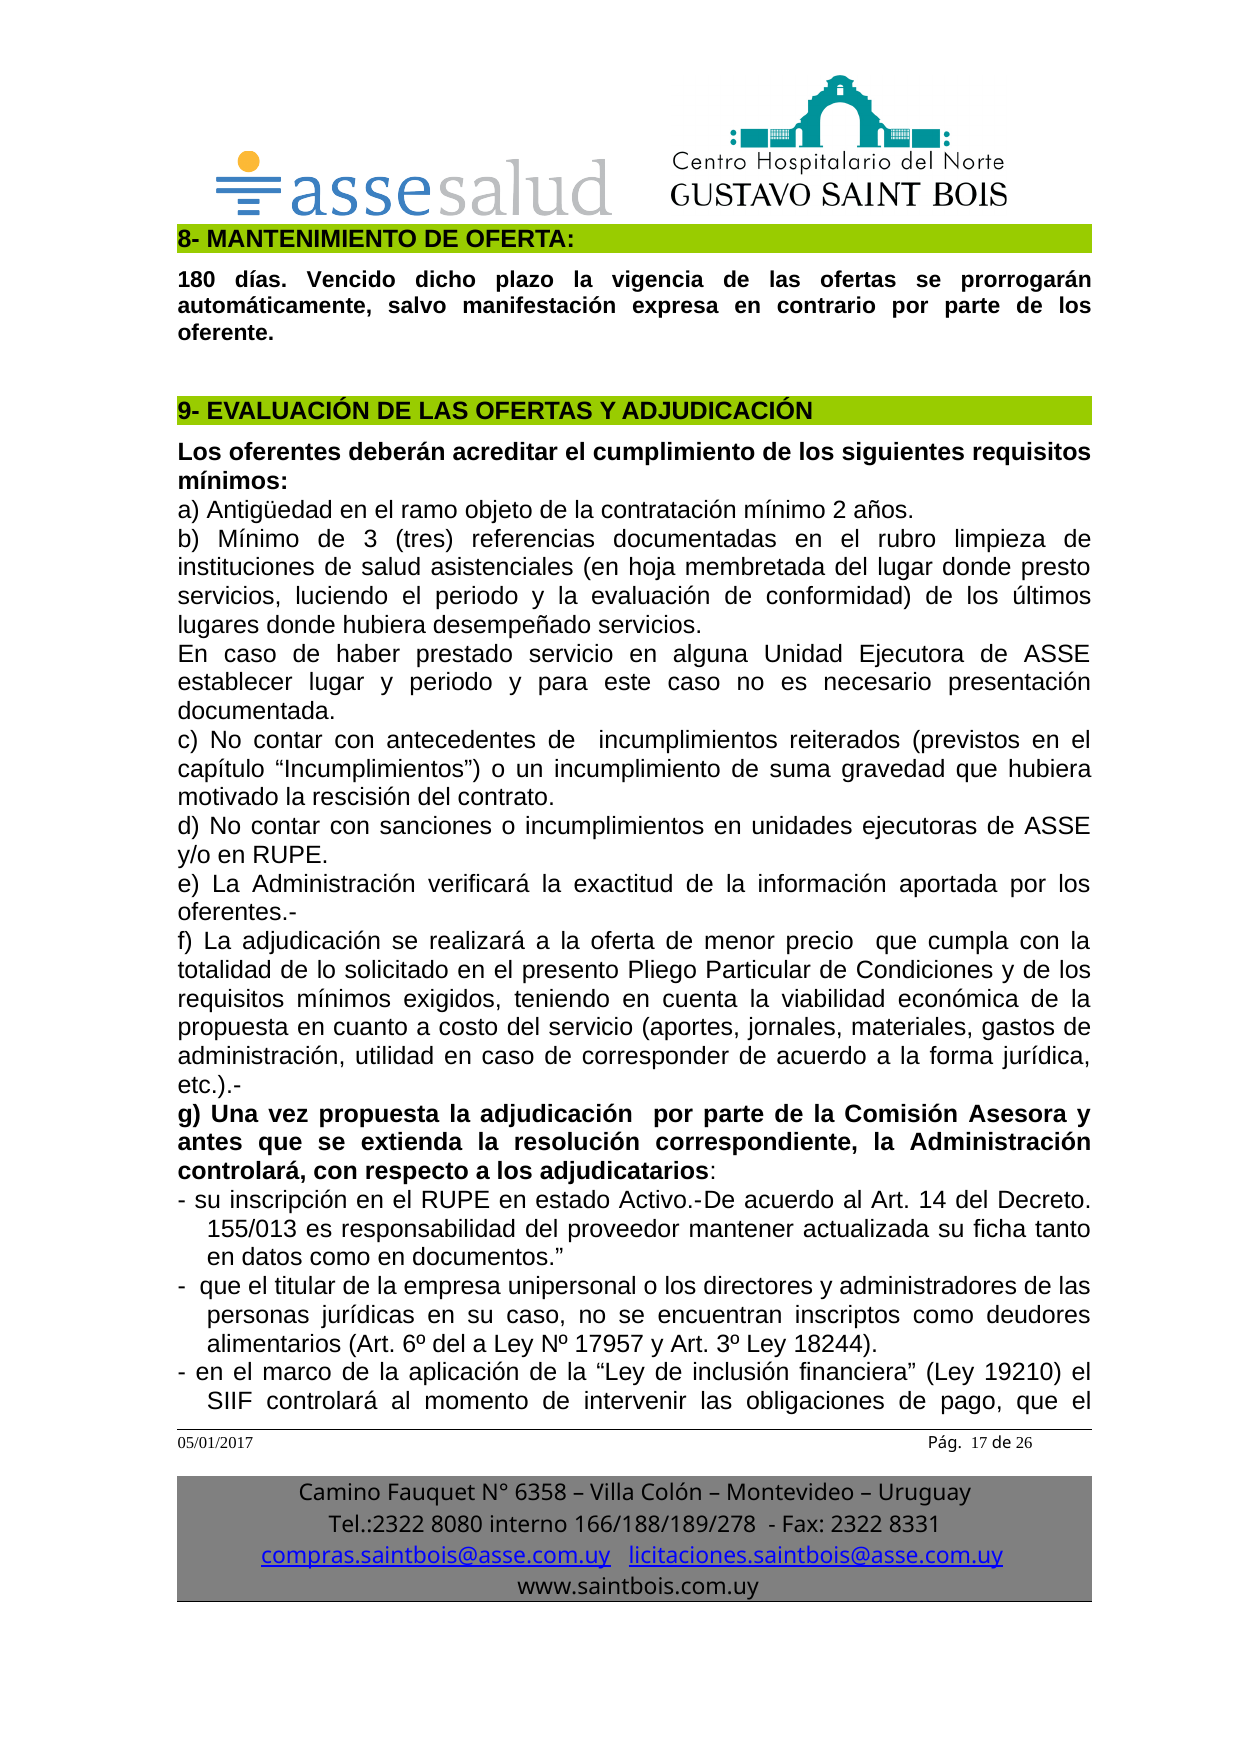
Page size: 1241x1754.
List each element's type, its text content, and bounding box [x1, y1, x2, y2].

subtitle 8- MANTENIMIENTO DE OFERTA: [177, 224, 1092, 253]
text d) No contar con sanciones o incumplimientos en unidades ejecutoras de ASSE y/o en RUPE. [177, 811, 1092, 869]
text f) La adjudicación se realizará a la oferta de menor precio que cumpla con la totalidad de lo solicitado en el presento Pliego Particular de Condiciones y de los requisitos mínimos exigidos, teniendo en cuenta la viabilidad económica de la propuesta en cuanto a costo del servicio (aportes, jornales, materiales, gastos de administración, utilidad en caso de corresponder de acuerdo a la forma jurídica, etc.).- [177, 926, 1092, 1099]
picture [216, 151, 612, 216]
text g) Una vez propuesta la adjudicación por parte de la Comisión Asesora y antes que se extienda la resolución correspondiente, la Administración controlará, con respecto a los adjudicatarios: [177, 1099, 1092, 1185]
text 180 días. Vencido dicho plazo la vigencia de las ofertas se prorrogarán automáticamente, salvo manifestación expresa en contrario por parte de los oferente. [177, 266, 1093, 345]
text - su inscripción en el RUPE en estado Activo.-De acuerdo al Art. 14 del Decreto. 155/013 es responsabilidad del proveedor mantener actualizada su ficha tanto en datos como en documentos.” [177, 1185, 1092, 1271]
text - que el titular de la empresa unipersonal o los directores y administradores de las personas jurídicas en su caso, no se encuentran inscriptos como deudores alimentarios (Art. 6º del a Ley Nº 17957 y Art. 3º Ley 18244). [177, 1271, 1092, 1357]
text Los oferentes deberán acreditar el cumplimiento de los siguientes requisitos mínimos: [177, 437, 1092, 495]
subtitle 9- EVALUACIÓN DE LAS OFERTAS Y ADJUDICACIÓN [177, 396, 1092, 425]
text b) Mínimo de 3 (tres) referencias documentadas en el rubro limpieza de instituciones de salud asistenciales (en hoja membretada del lugar donde presto servicios, luciendo el periodo y la evaluación de conformidad) de los últimos lugares donde hubiera desempeñado servicios. [177, 524, 1092, 639]
picture [671, 75, 1007, 216]
text c) No contar con antecedentes de incumplimientos reiterados (previstos en el capítulo “Incumplimientos”) o un incumplimiento de suma gravedad que hubiera motivado la rescisión del contrato. [177, 725, 1092, 811]
text a) Antigüedad en el ramo objeto de la contratación mínimo 2 años. [177, 495, 1092, 524]
text e) La Administración verificará la exactitud de la información aportada por los oferentes.- [177, 869, 1092, 926]
text - en el marco de la aplicación de la “Ley de inclusión financiera” (Ley 19210) el SIIF controlará al momento de intervenir las obligaciones de pago, que el [177, 1357, 1092, 1415]
text En caso de haber prestado servicio en alguna Unidad Ejecutora de ASSE establecer lugar y periodo y para este caso no es necesario presentación documentada. [177, 639, 1092, 725]
